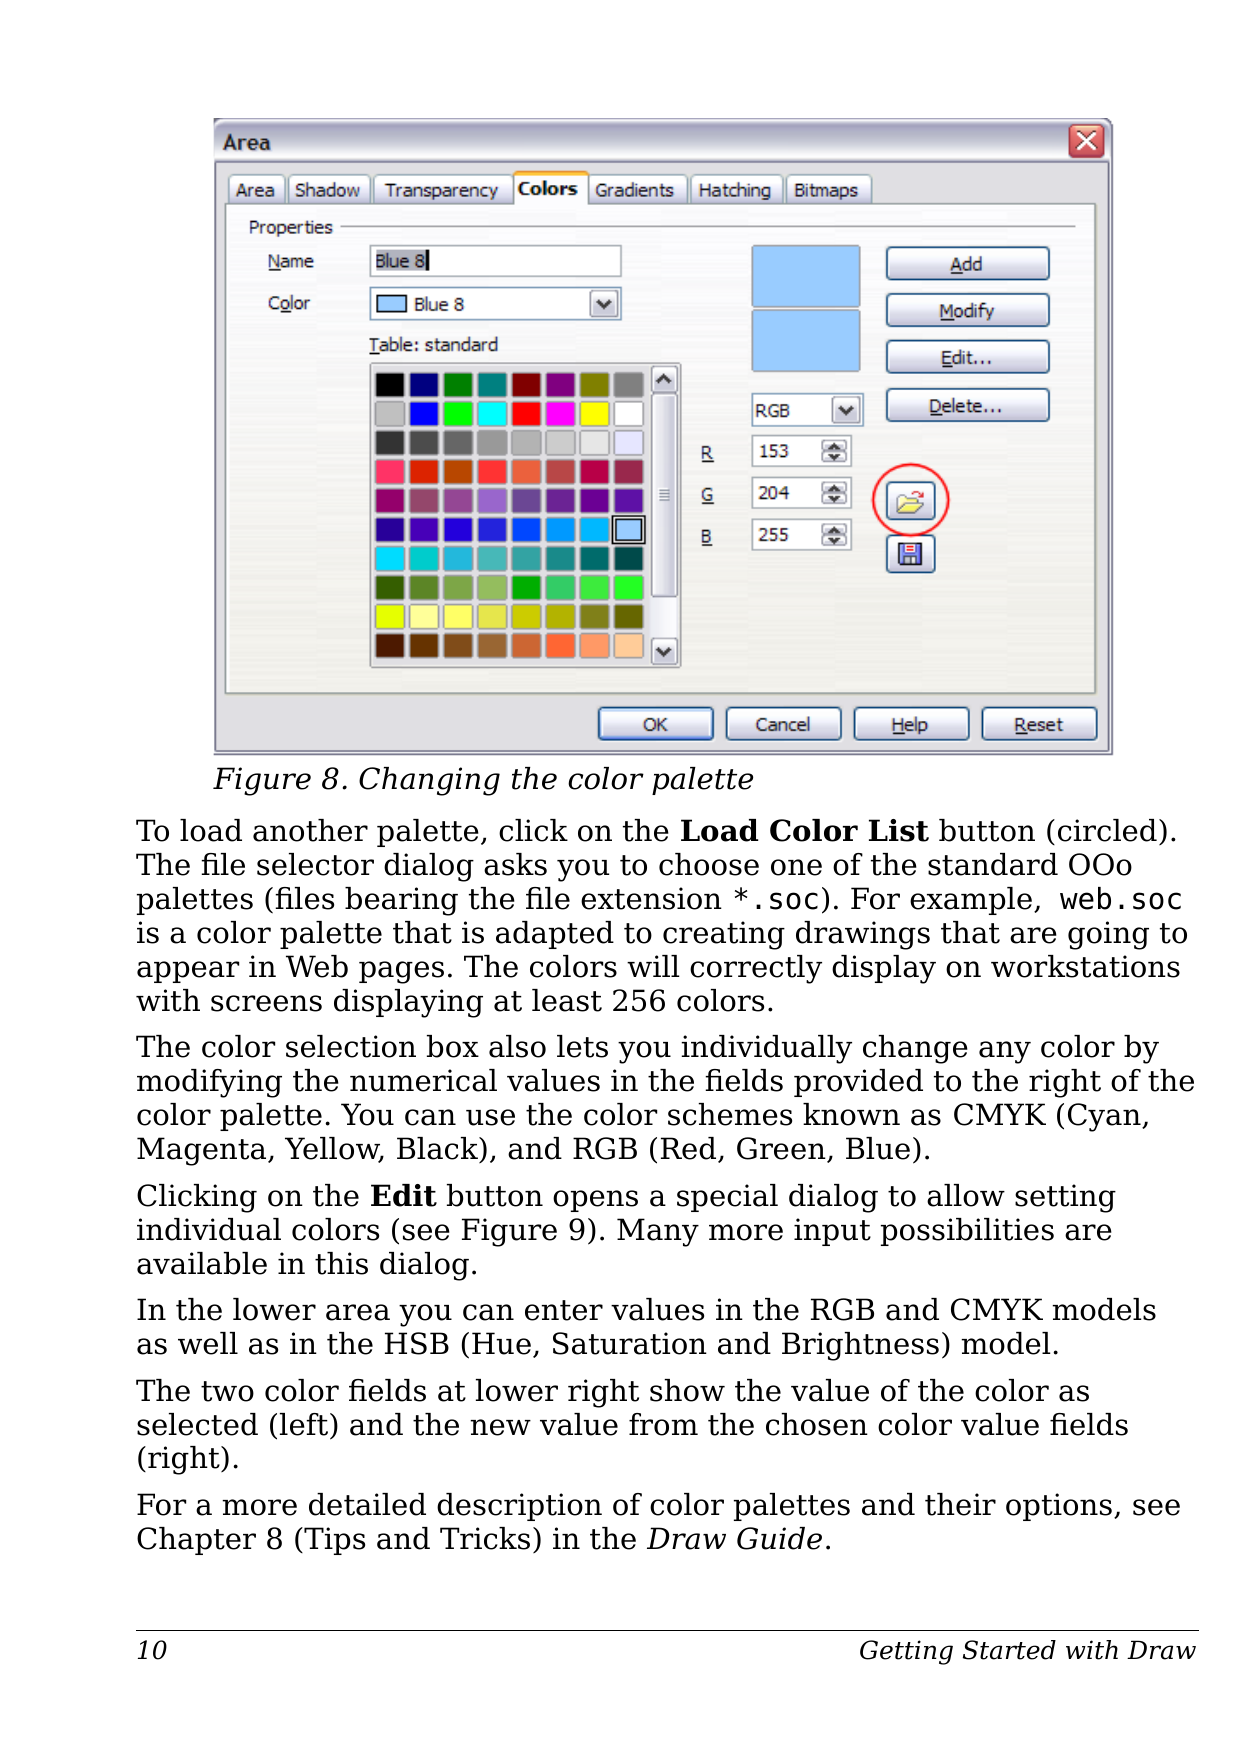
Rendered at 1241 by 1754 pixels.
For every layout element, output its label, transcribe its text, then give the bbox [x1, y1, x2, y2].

text For a more detailed description of color palettes and their options, see Chapter 8 (Tips and Tricks) in the Draw Guide. [136, 1488, 1199, 1556]
text The two color fields at lower right show the value of the color as selected (left) and the new value from the chosen color value fields (right). [136, 1374, 1199, 1476]
picture [213, 118, 1115, 757]
text Figure 8. Changing the color palette [214, 763, 1121, 797]
text Clicking on the Edit button opens a special dialog to allow setting individual colors (see Figure 9). Many more input possibilities are available in this dialog. [136, 1179, 1199, 1281]
text The color selection box also lets you individually change any color by modifying the numerical values in the fields provided to the right of the color palette. You can use the color schemes known as CMYK (Cyan, Magenta, Yellow, Black), and RGB (Red, Green, Blue). [136, 1030, 1199, 1166]
text In the lower area you can enter values in the RGB and CMYK models as well as in the HSB (Hue, Saturation and Brightness) model. [136, 1293, 1199, 1361]
text To load another palette, click on the Load Color List button (circled). The file selector dialog asks you to choose one of the standard OOo palettes (files bearing the file extension *.soc). For example, web.soc is a color palette that is adapted to creating drawings that are going to appear in Web pages. The colors will correctly display on workstations with screens displaying at least 256 colors. [136, 814, 1199, 1018]
